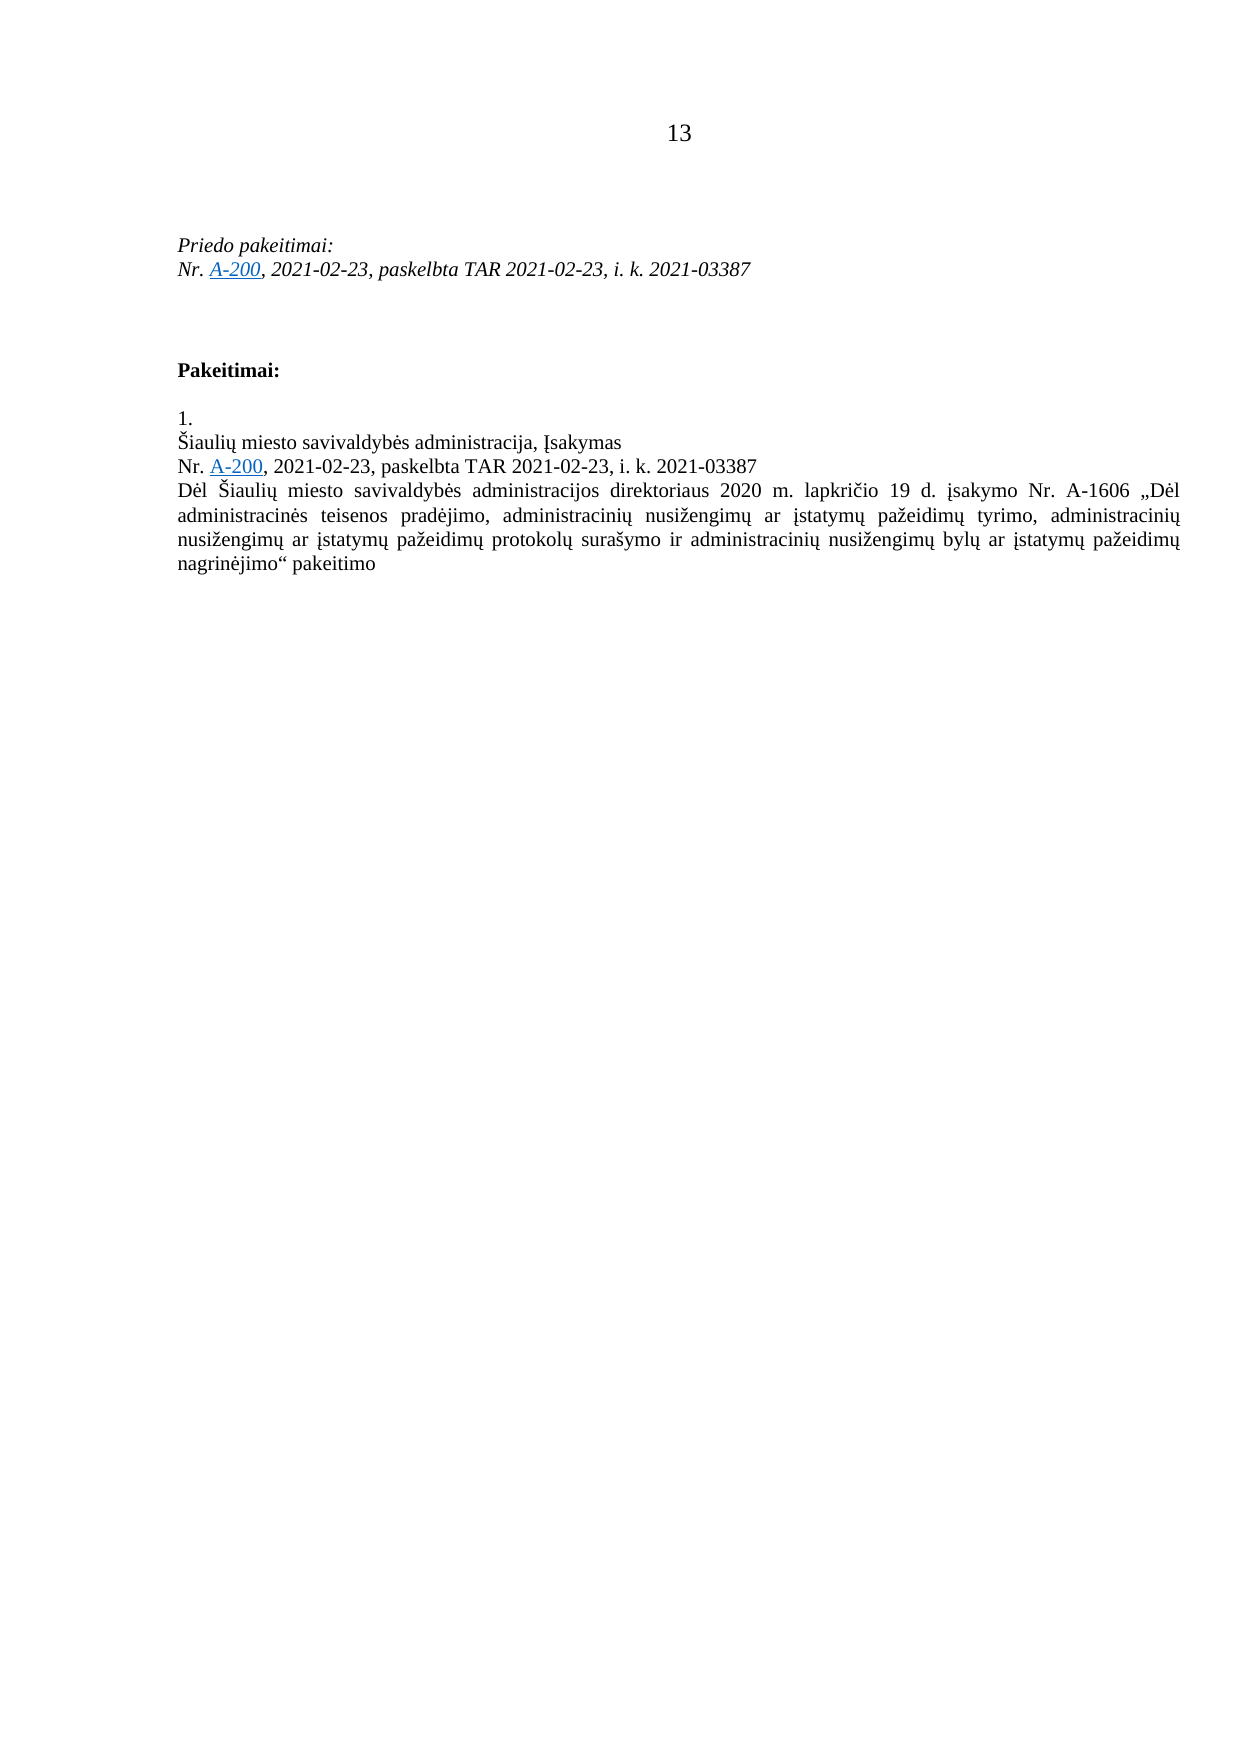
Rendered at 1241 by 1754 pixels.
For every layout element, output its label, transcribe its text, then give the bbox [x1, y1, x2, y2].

text Dėl Šiaulių miesto savivaldybės administracijos direktoriaus 2020 m. lapkričio 19 d. įsakymo Nr. A-1606 „Dėl administracinės teisenos pradėjimo, administracinių nusižengimų ar įstatymų pažeidimų tyrimo, administracinių nusižengimų ar įstatymų pažeidimų protokolų surašymo ir administracinių nusižengimų bylų ar įstatymų pažeidimų nagrinėjimo“ pakeitimo [177, 478, 1181, 575]
text Nr. A-200, 2021-02-23, paskelbta TAR 2021-02-23, i. k. 2021-03387 [177, 454, 1181, 478]
text Priedo pakeitimai: [177, 233, 1181, 257]
text Nr. A-200, 2021-02-23, paskelbta TAR 2021-02-23, i. k. 2021-03387 [177, 257, 1181, 281]
text 1. [177, 406, 1181, 430]
text Pakeitimai: [177, 358, 1181, 382]
text Šiaulių miesto savivaldybės administracija, Įsakymas [177, 430, 1181, 454]
